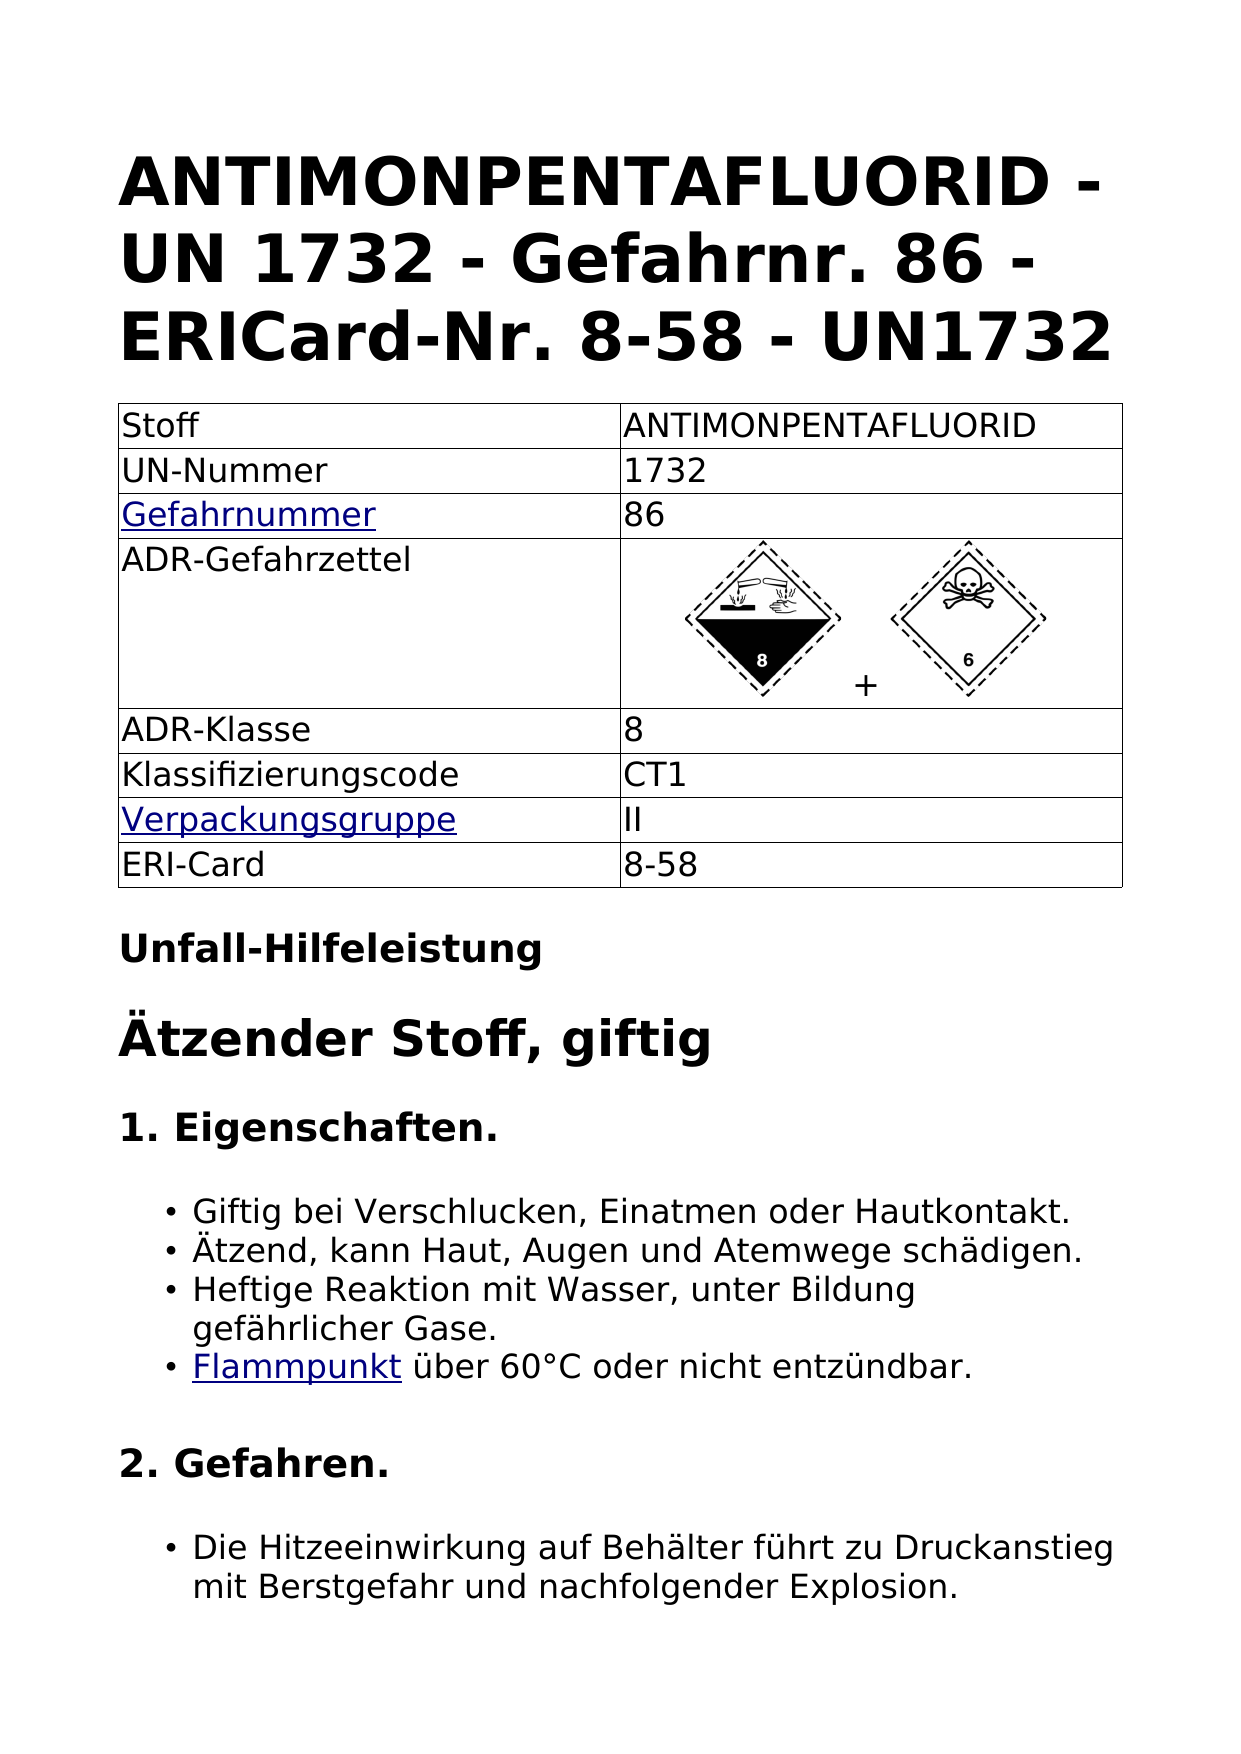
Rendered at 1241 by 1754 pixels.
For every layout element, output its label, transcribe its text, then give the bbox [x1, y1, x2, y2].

subtitle ANTIMONPENTAFLUORID - UN 1732 - Gefahrnr. 86 - ERICard-Nr. 8-58 - UN1732 [118, 143, 1122, 376]
table_cell UN-Nummer [119, 449, 620, 493]
table_cell Klassifizierungscode [119, 754, 620, 797]
list Die Hitzeeinwirkung auf Behälter führt zu Druckanstieg mit Berstgefahr und nachfolgender Explosion. [177, 1528, 1122, 1606]
subtitle Ätzender Stoff, giftig [118, 1009, 1122, 1068]
table_cell ADR-Gefahrzettel [119, 539, 620, 708]
subtitle Unfall-Hilfeleistung [118, 927, 1122, 972]
table_cell Gefahrnummer [119, 494, 620, 538]
table_cell 8-58 [621, 843, 1122, 887]
table_cell ADR-Klasse [119, 709, 620, 752]
table_cell CT1 [621, 754, 1122, 797]
picture [890, 540, 1047, 697]
picture [685, 540, 842, 697]
table_cell 8 [621, 709, 1122, 752]
table_cell Verpackungsgruppe [119, 798, 620, 842]
list Giftig bei Verschlucken, Einatmen oder Hautkontakt. [177, 1192, 1122, 1231]
list Ätzend, kann Haut, Augen und Atemwege schädigen. [177, 1231, 1122, 1270]
subtitle 1. Eigenschaften. [118, 1105, 1122, 1150]
list Flammpunkt über 60°C oder nicht entzündbar. [177, 1348, 1122, 1387]
table_cell + [621, 539, 1122, 708]
table_cell 86 [621, 494, 1122, 538]
table_cell ERI-Card [119, 843, 620, 887]
table_cell 1732 [621, 449, 1122, 493]
table_header ANTIMONPENTAFLUORID [621, 404, 1122, 448]
table_header Stoff [119, 404, 620, 448]
table_cell II [621, 798, 1122, 842]
list Heftige Reaktion mit Wasser, unter Bildung gefährlicher Gase. [177, 1270, 1122, 1348]
subtitle 2. Gefahren. [118, 1441, 1122, 1486]
